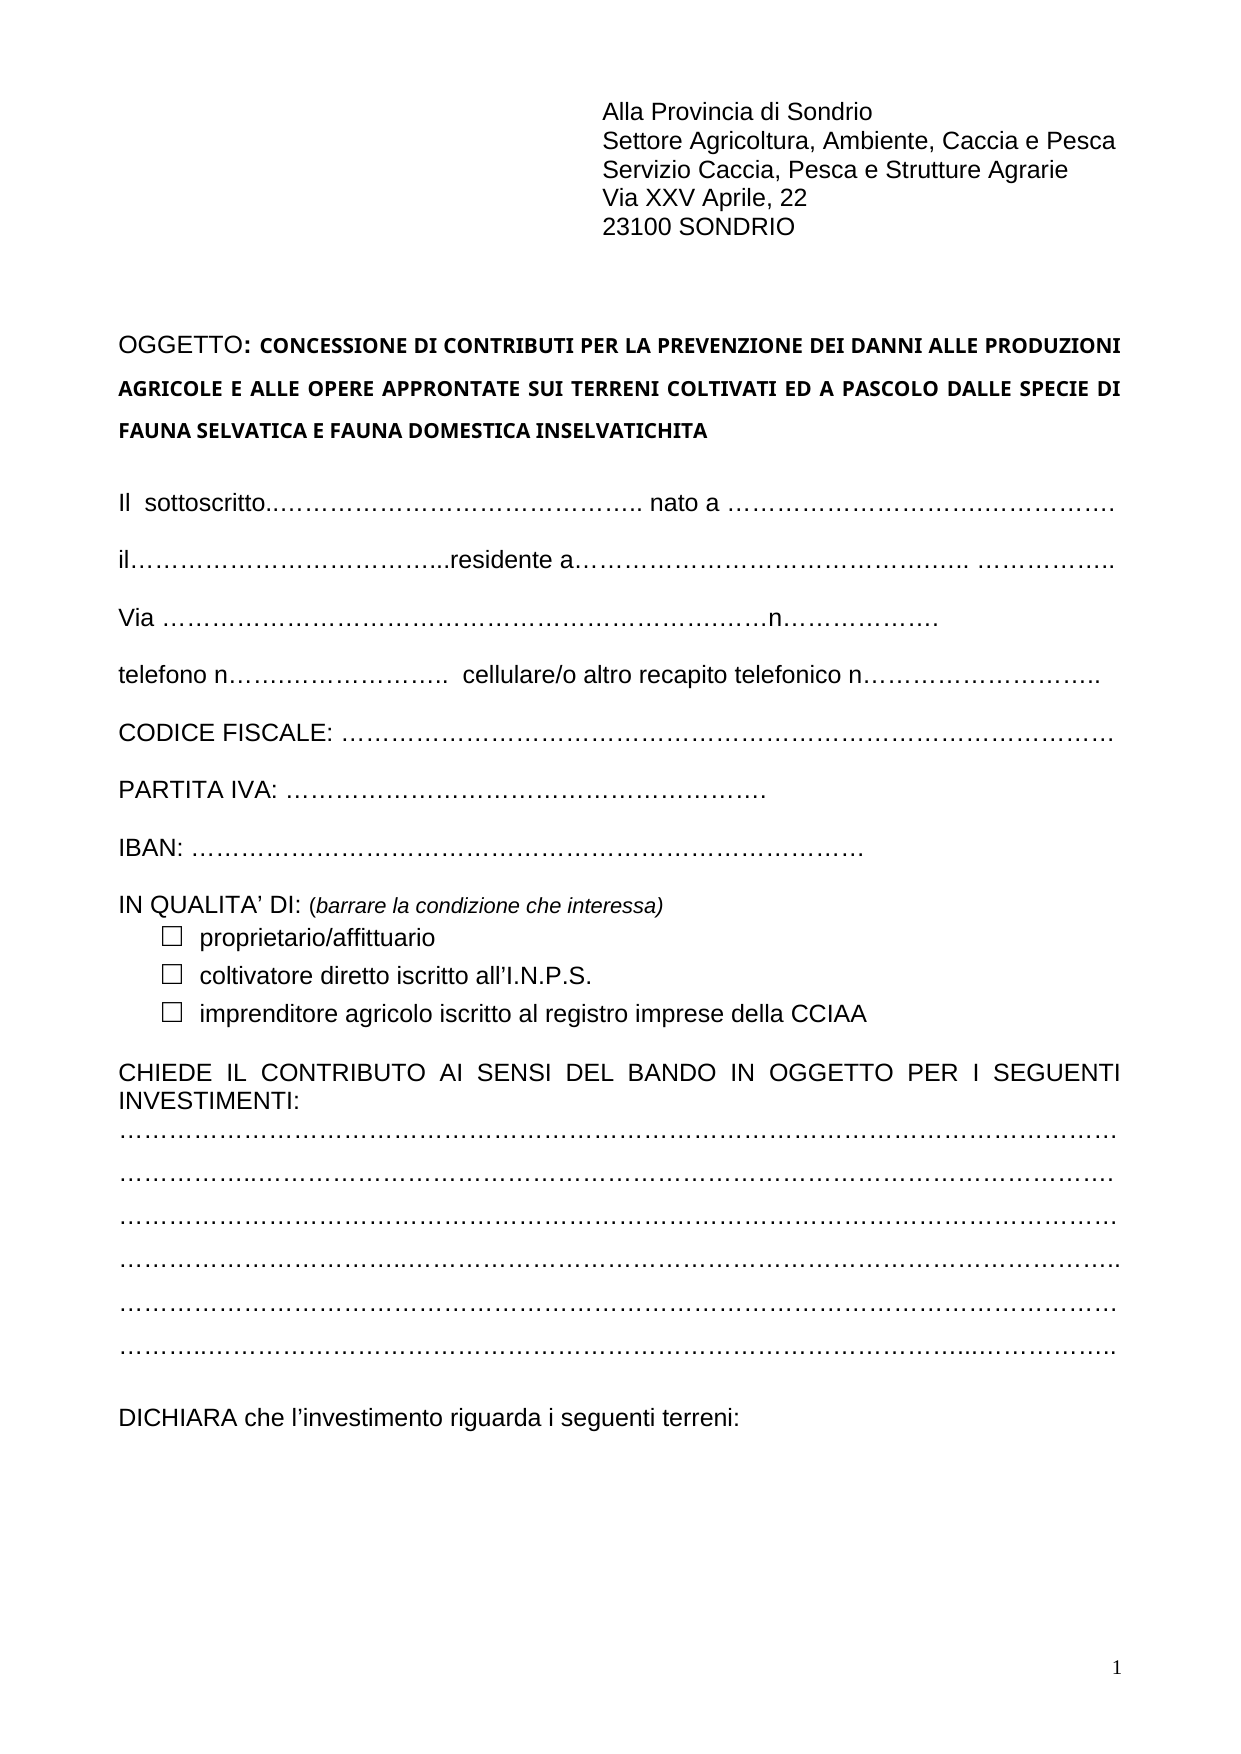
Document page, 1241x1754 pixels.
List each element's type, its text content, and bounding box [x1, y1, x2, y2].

text 23100 SONDRIO [602, 212, 1118, 241]
list proprietario/affittuario [162, 919, 1122, 957]
text IN QUALITA’ DI: (barrare la condizione che interessa) [118, 890, 1122, 919]
text Servizio Caccia, Pesca e Strutture Agrarie [602, 155, 1118, 183]
text telefono n…….……………….. cellulare/o altro recapito telefonico n……………………….. [118, 660, 1122, 689]
text CHIEDE IL CONTRIBUTO AI SENSI DEL BANDO IN OGGETTO PER I SEGUENTI INVESTIMENTI: [118, 1057, 1122, 1115]
text ………………………………………………………………………………………………………………………..………………………………………………………………………………………….………………………………………………………………………………………………………………………………………..…………………………………………………………………………..…………………………………………………………………………………………………………………..………………………………………………………………………………...…………….. [118, 1115, 1122, 1359]
text Via ………………………………………………………….……n………………. [118, 603, 1122, 631]
subtitle OGGETTO: CONCESSIONE DI CONTRIBUTI PER LA PREVENZIONE DEI DANNI ALLE PRODUZIONI AGRICOLE E ALLE OPERE APPRONTATE SUI TERRENI COLTIVATI ED A PASCOLO DALLE SPECIE DI FAUNA SELVATICA E FAUNA DOMESTICA INSELVATICHITA [118, 330, 1122, 445]
list imprenditore agricolo iscritto al registro imprese della CCIAA [162, 994, 1122, 1032]
text IBAN: ……………………………………………………………………… [118, 833, 1122, 861]
text CODICE FISCALE: ………………………………………………………………………………… [118, 718, 1122, 746]
text PARTITA IVA: …………………………………………………. [118, 775, 1122, 804]
text Settore Agricoltura, Ambiente, Caccia e Pesca [602, 126, 1118, 155]
text Alla Provincia di Sondrio [602, 97, 1118, 126]
list coltivatore diretto iscritto all’I.N.P.S. [162, 957, 1122, 994]
text Via XXV Aprile, 22 [602, 183, 1118, 212]
text DICHIARA che l’investimento riguarda i seguenti terreni: [118, 1402, 1122, 1431]
text il………………………………...residente a…………………………………….….. …………….. [118, 545, 1122, 574]
text Il sottoscritto..…………………………………….. nato a ………………………….……………. [118, 488, 1122, 516]
